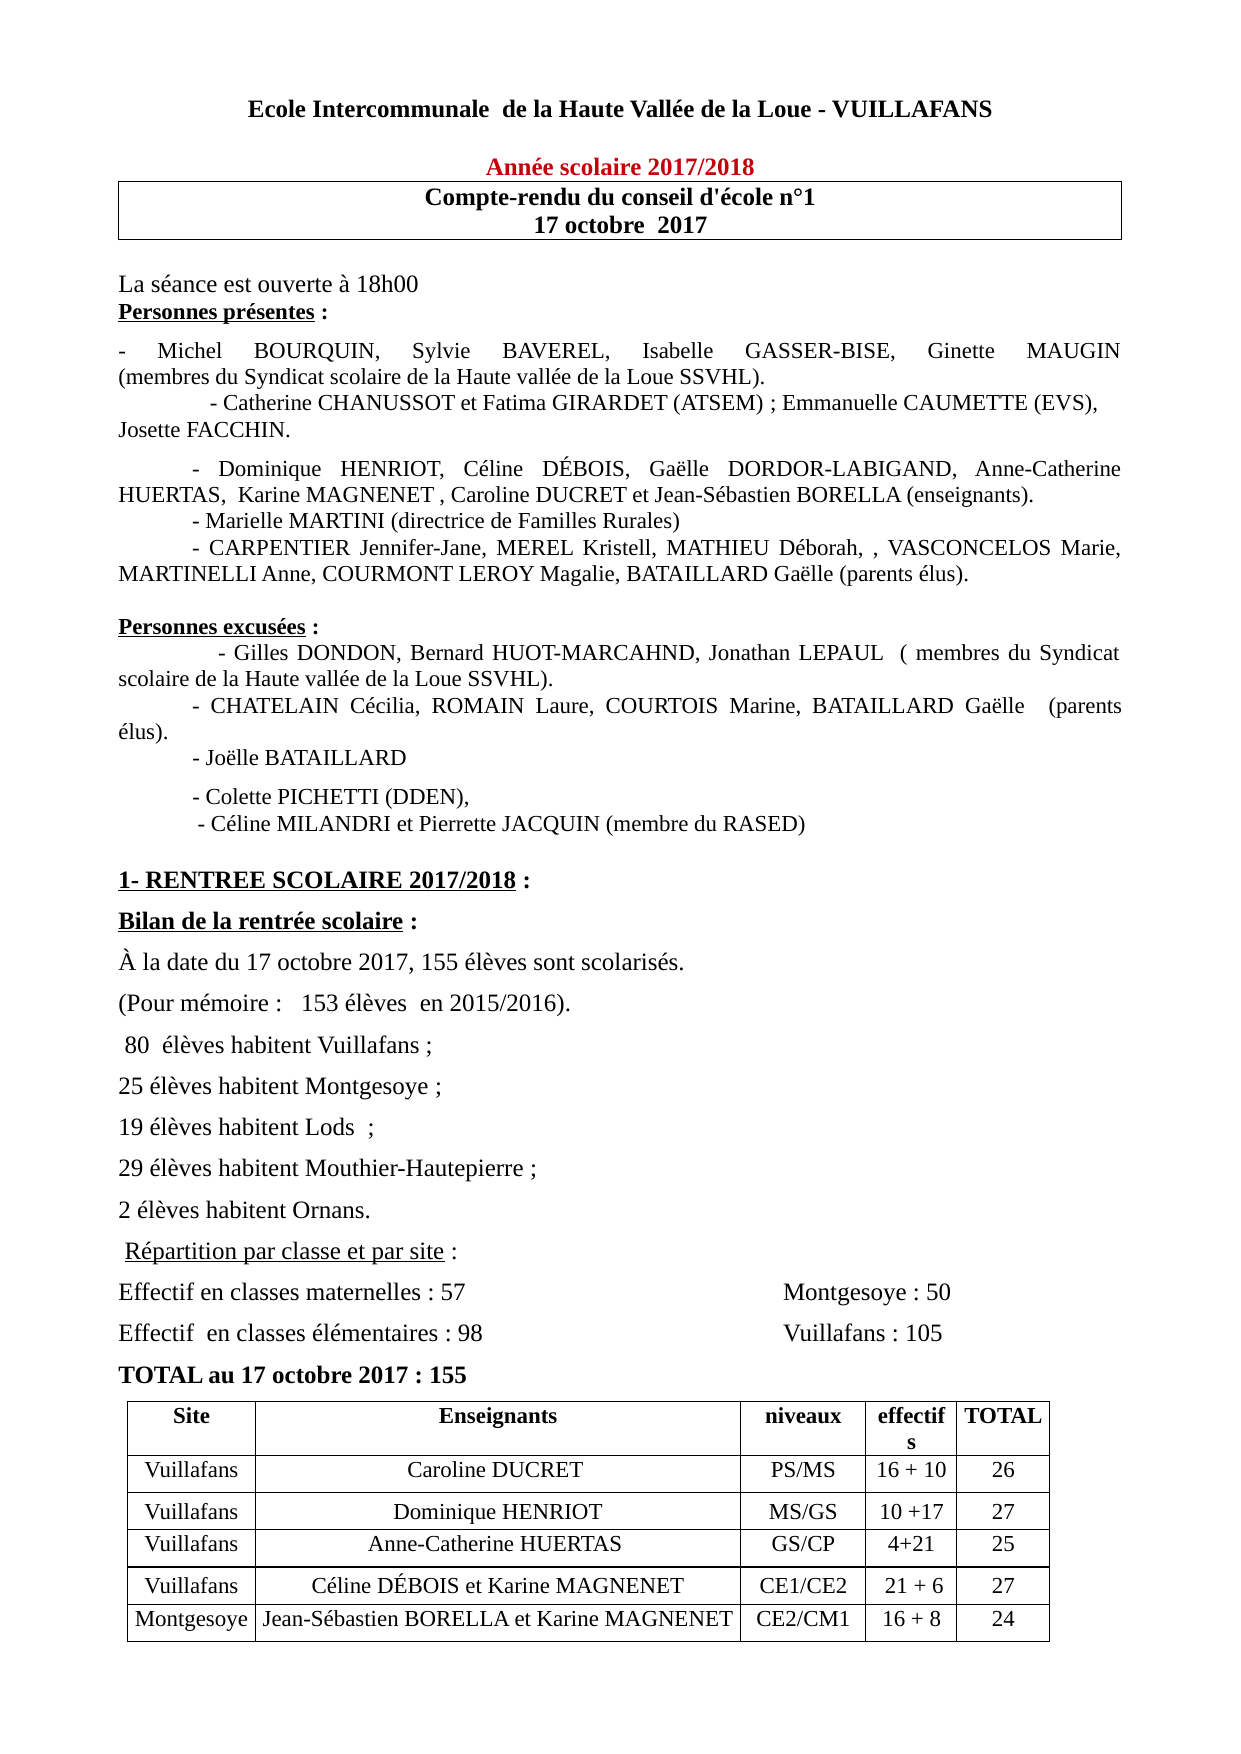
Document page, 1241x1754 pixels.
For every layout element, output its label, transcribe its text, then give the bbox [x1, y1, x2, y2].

table_cell Vuillafans [128, 1456, 255, 1492]
text À la date du 17 octobre 2017, 155 élèves sont scolarisés. [118, 947, 1122, 976]
table_cell 27 [957, 1493, 1049, 1529]
table_cell 16 + 8 [866, 1605, 956, 1641]
table_cell 21 + 6 [866, 1568, 956, 1603]
table_cell Caroline DUCRET [256, 1456, 740, 1492]
table_cell Vuillafans [128, 1530, 255, 1566]
table_cell 25 [957, 1530, 1049, 1566]
table_header niveaux [741, 1402, 865, 1455]
table_cell CE2/CM1 [741, 1605, 865, 1641]
table_cell Vuillafans [128, 1568, 255, 1603]
table_cell Jean-Sébastien BORELLA et Karine MAGNENET [256, 1605, 740, 1641]
table_cell CE1/CE2 [741, 1568, 865, 1603]
text Effectif en classes élémentaires : 98 Vuillafans : 105 [118, 1318, 1122, 1347]
text Bilan de la rentrée scolaire : [118, 906, 1122, 935]
text 17 octobre 2017 [119, 209, 1121, 239]
table_header Enseignants [256, 1402, 740, 1455]
subtitle Ecole Intercommunale de la Haute Vallée de la Loue - VUILLAFANS [118, 94, 1122, 123]
table_cell 16 + 10 [866, 1456, 956, 1492]
text Personnes présentes : [118, 298, 1122, 324]
table_cell Céline DÉBOIS et Karine MAGNENET [256, 1568, 740, 1603]
text 1- RENTREE SCOLAIRE 2017/2018 : [118, 865, 1122, 893]
table_cell PS/MS [741, 1456, 865, 1492]
text - CHATELAIN Cécilia, ROMAIN Laure, COURTOIS Marine, BATAILLARD Gaëlle (parents élus). [118, 692, 1122, 744]
text Effectif en classes maternelles : 57 Montgesoye : 50 [118, 1277, 1122, 1306]
text Répartition par classe et par site : [118, 1236, 1122, 1265]
table_header TOTAL [957, 1402, 1049, 1455]
table_cell 24 [957, 1605, 1049, 1641]
table_cell 4+21 [866, 1530, 956, 1566]
text - Catherine CHANUSSOT et Fatima GIRARDET (ATSEM) ; Emmanuelle CAUMETTE (EVS), Josette FACCHIN. [118, 389, 1122, 442]
text 19 élèves habitent Lods ; [118, 1112, 1122, 1141]
table_cell Vuillafans [128, 1493, 255, 1529]
table_header Site [128, 1402, 255, 1455]
text 80 élèves habitent Vuillafans ; [118, 1030, 1122, 1058]
text - Céline MILANDRI et Pierrette JACQUIN (membre du RASED) [118, 810, 1122, 836]
table_cell Anne-Catherine HUERTAS [256, 1530, 740, 1566]
table_cell 10 +17 [866, 1493, 956, 1529]
table_cell GS/CP [741, 1530, 865, 1566]
text 2 élèves habitent Ornans. [118, 1195, 1122, 1223]
text 29 élèves habitent Mouthier-Hautepierre ; [118, 1153, 1122, 1182]
table_cell Dominique HENRIOT [256, 1493, 740, 1529]
text - Marielle MARTINI (directrice de Familles Rurales) [118, 507, 1122, 534]
text (Pour mémoire : 153 élèves en 2015/2016). [118, 988, 1122, 1017]
text Personnes excusées : [118, 613, 1122, 639]
table_header effectifs [866, 1402, 956, 1455]
text - Michel BOURQUIN, Sylvie BAVEREL, Isabelle GASSER-BISE, Ginette MAUGIN (membres du Syndicat scolaire de la Haute vallée de la Loue SSVHL). [118, 337, 1122, 389]
text - Gilles DONDON, Bernard HUOT-MARCAHND, Jonathan LEPAUL ( membres du Syndicat scolaire de la Haute vallée de la Loue SSVHL). [118, 639, 1122, 692]
text 25 élèves habitent Montgesoye ; [118, 1071, 1122, 1100]
text TOTAL au 17 octobre 2017 : 155 [118, 1360, 1122, 1388]
text - Joëlle BATAILLARD [118, 744, 1122, 771]
subtitle Année scolaire 2017/2018 [118, 152, 1122, 181]
text - CARPENTIER Jennifer-Jane, MEREL Kristell, MATHIEU Déborah, , VASCONCELOS Marie, MARTINELLI Anne, COURMONT LEROY Magalie, BATAILLARD Gaëlle (parents élus). [118, 534, 1122, 586]
table_cell 27 [957, 1568, 1049, 1603]
table_cell MS/GS [741, 1493, 865, 1529]
table_cell Montgesoye [128, 1605, 255, 1641]
table_cell 26 [957, 1456, 1049, 1492]
text La séance est ouverte à 18h00 [118, 269, 1122, 298]
text - Dominique HENRIOT, Céline DÉBOIS, Gaëlle DORDOR-LABIGAND, Anne-Catherine HUERTAS, Karine MAGNENET , Caroline DUCRET et Jean-Sébastien BORELLA (enseignants). [118, 454, 1122, 507]
text Compte-rendu du conseil d'école n°1 [119, 182, 1121, 209]
text - Colette PICHETTI (DDEN), [118, 783, 1122, 810]
